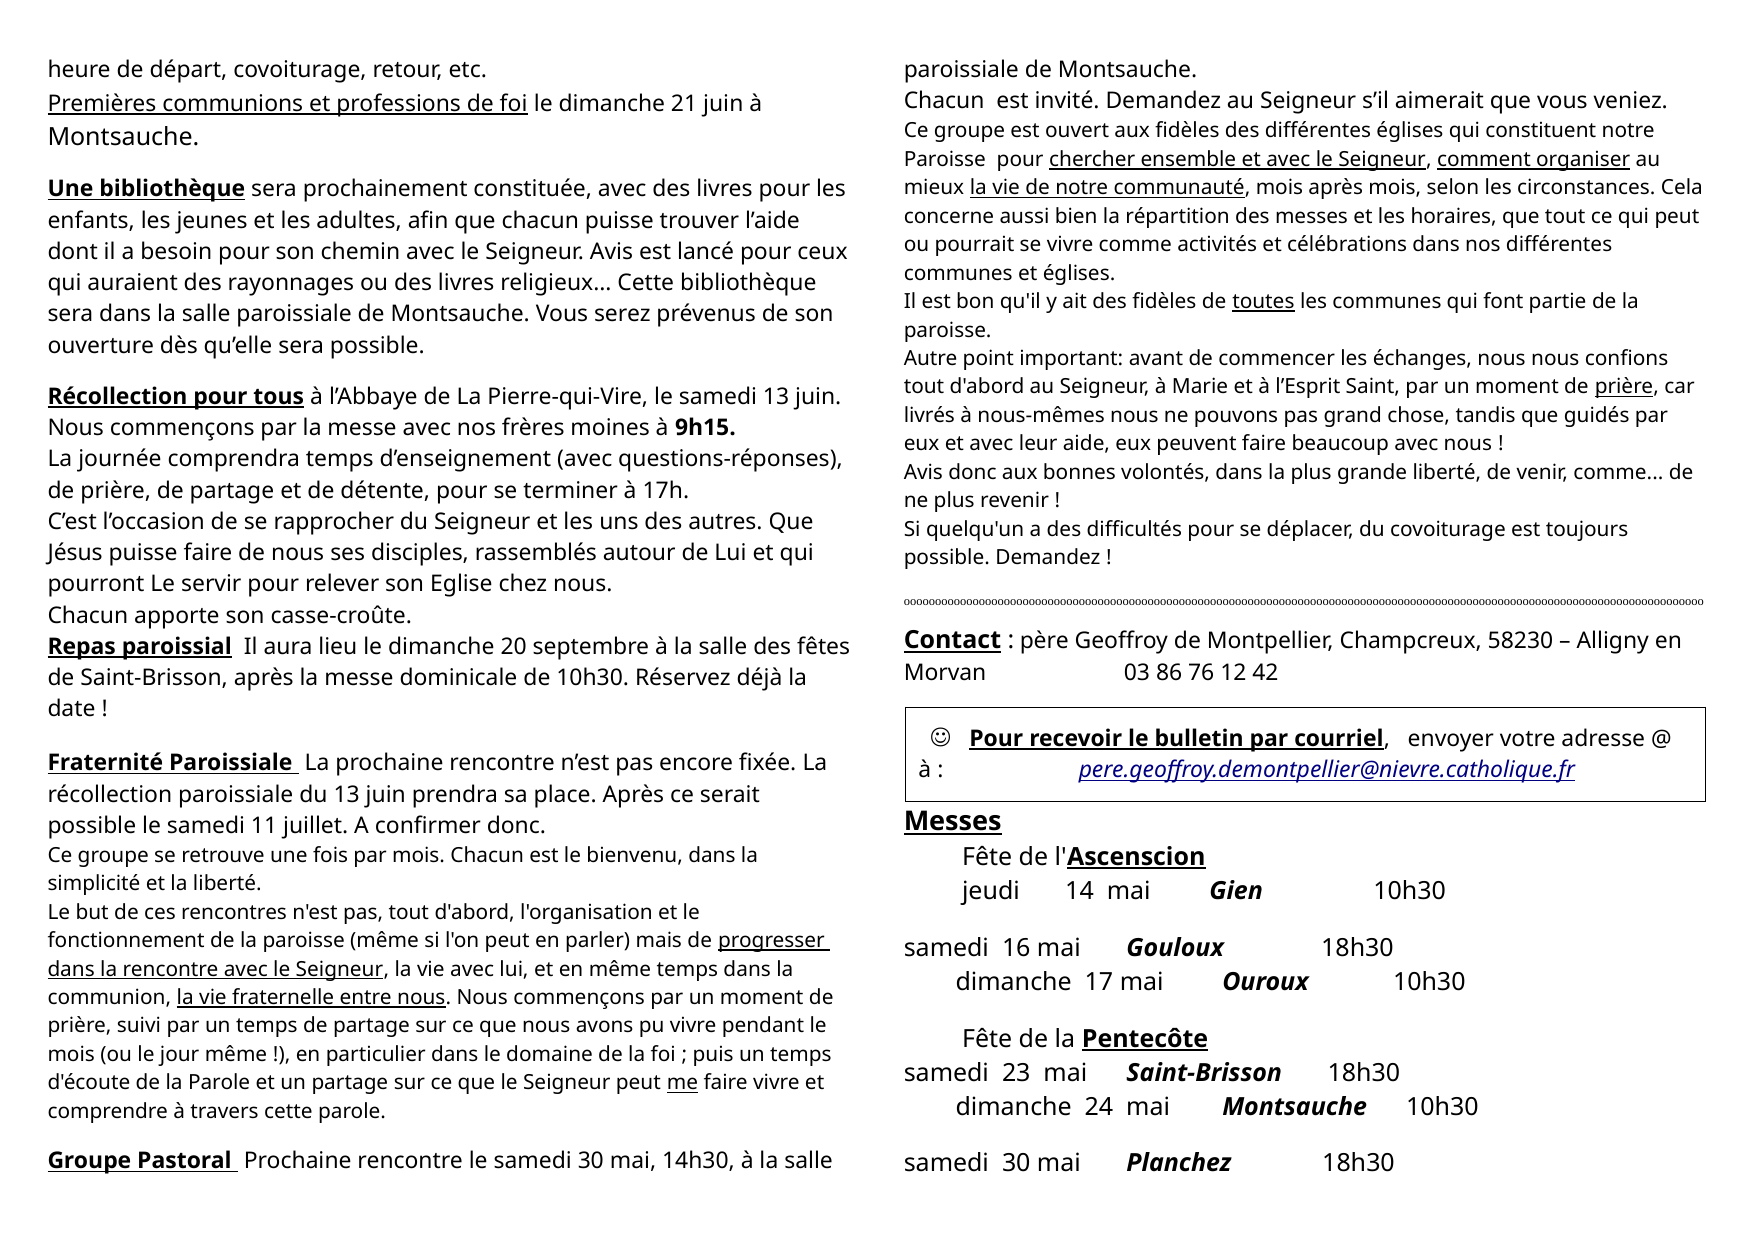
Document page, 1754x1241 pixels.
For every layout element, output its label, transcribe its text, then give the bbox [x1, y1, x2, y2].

text Fraternité Paroissiale La prochaine rencontre n’est pas encore fixée. La récollection paroissiale du 13 juin prendra sa place. Après ce serait possible le samedi 11 juillet. A confirmer donc. [47, 746, 850, 840]
text Le but de ces rencontres n'est pas, tout d'abord, l'organisation et le fonctionnement de la paroisse (même si l'on peut en parler) mais de progresser dans la rencontre avec le Seigneur, la vie avec lui, et en même temps dans la communion, la vie fraternelle entre nous. Nous commençons par un moment de prière, suivi par un temps de partage sur ce que nous avons pu vivre pendant le mois (ou le jour même !), en particulier dans le domaine de la foi ; puis un temps d'écoute de la Parole et un partage sur ce que le Seigneur peut me faire vivre et comprendre à travers cette parole. [47, 897, 850, 1124]
text Chacun est invité. Demandez au Seigneur s’il aimerait que vous veniez. [903, 84, 1683, 116]
text Premières communions et professions de foi le dimanche 21 juin à Montsauche. [47, 84, 850, 152]
text samedi 30 mai Planchez 18h30 [903, 1145, 1707, 1179]
text Groupe Pastoral Prochaine rencontre le samedi 30 mai, 14h30, à la salle [47, 1144, 850, 1176]
text dimanche 24 mai Montsauche 10h30 [903, 1088, 1707, 1122]
text Une bibliothèque sera prochainement constituée, avec des livres pour les enfants, les jeunes et les adultes, afin que chacun puisse trouver l’aide dont il a besoin pour son chemin avec le Seigneur. Avis est lancé pour ceux qui auraient des rayonnages ou des livres religieux… Cette bibliothèque sera dans la salle paroissiale de Montsauche. Vous serez prévenus de son ouverture dès qu’elle sera possible. [47, 172, 850, 360]
text Chacun apporte son casse-croûte. [47, 598, 850, 630]
text Fête de l'Ascenscion [903, 838, 1707, 873]
text La journée comprendra temps d’enseignement (avec questions-réponses), de prière, de partage et de détente, pour se terminer à 17h. [47, 442, 850, 505]
text Si quelqu'un a des difficultés pour se déplacer, du covoiturage est toujours possible. Demandez ! [903, 514, 1707, 571]
text oooooooooooooooooooooooooooooooooooooooooooooooooooooooooooooooooooooooooooooooooooooooooooooooooooooooooooooooooooooooooooooooo [903, 593, 1707, 608]
text Avis donc aux bonnes volontés, dans la plus grande liberté, de venir, comme... de ne plus revenir ! [903, 457, 1707, 514]
text Repas paroissial Il aura lieu le dimanche 20 septembre à la salle des fêtes de Saint-Brisson, après la messe dominicale de 10h30. Réservez déjà la date ! [47, 630, 850, 723]
text Récollection pour tous à l’Abbaye de La Pierre-qui-Vire, le samedi 13 juin. [47, 380, 850, 411]
text Ce groupe est ouvert aux fidèles des différentes églises qui constituent notre Paroisse pour chercher ensemble et avec le Seigneur, comment organiser au mieux la vie de notre communauté, mois après mois, selon les circonstances. Cela concerne aussi bien la répartition des messes et les horaires, que tout ce qui peut ou pourrait se vivre comme activités et célébrations dans nos différentes communes et églises. [903, 116, 1707, 286]
text heure de départ, covoiturage, retour, etc. [47, 53, 850, 84]
text Messes [903, 802, 1707, 838]
text samedi 16 mai Gouloux 18h30 [903, 929, 1707, 963]
text Contact : père Geoffroy de Montpellier, Champcreux, 58230 – Alligny en Morvan 03 86 76 12 42 [903, 622, 1707, 687]
text samedi 23 mai Saint-Brisson 18h30 [903, 1054, 1707, 1088]
text dimanche 17 mai Ouroux 10h30 [903, 963, 1707, 997]
text Fête de la Pentecôte [903, 1020, 1707, 1054]
text Nous commençons par la messe avec nos frères moines à 9h15. [47, 411, 850, 442]
text Il est bon qu'il y ait des fidèles de toutes les communes qui font partie de la paroisse. [903, 286, 1707, 343]
text jeudi 14 mai Gien 10h30 [903, 873, 1707, 907]
table_header  Pour recevoir le bulletin par courriel, envoyer votre adresse @ à : pere.geoffroy.demontpellier@nievre.catholique.fr [906, 708, 1705, 801]
text C’est l’occasion de se rapprocher du Seigneur et les uns des autres. Que Jésus puisse faire de nous ses disciples, rassemblés autour de Lui et qui pourront Le servir pour relever son Eglise chez nous. [47, 505, 850, 598]
text Ce groupe se retrouve une fois par mois. Chacun est le bienvenu, dans la simplicité et la liberté. [47, 840, 850, 897]
text paroissiale de Montsauche. [903, 53, 1707, 84]
text Autre point important: avant de commencer les échanges, nous nous confions tout d'abord au Seigneur, à Marie et à l’Esprit Saint, par un moment de prière, car livrés à nous-mêmes nous ne pouvons pas grand chose, tandis que guidés par eux et avec leur aide, eux peuvent faire beaucoup avec nous ! [903, 343, 1707, 457]
